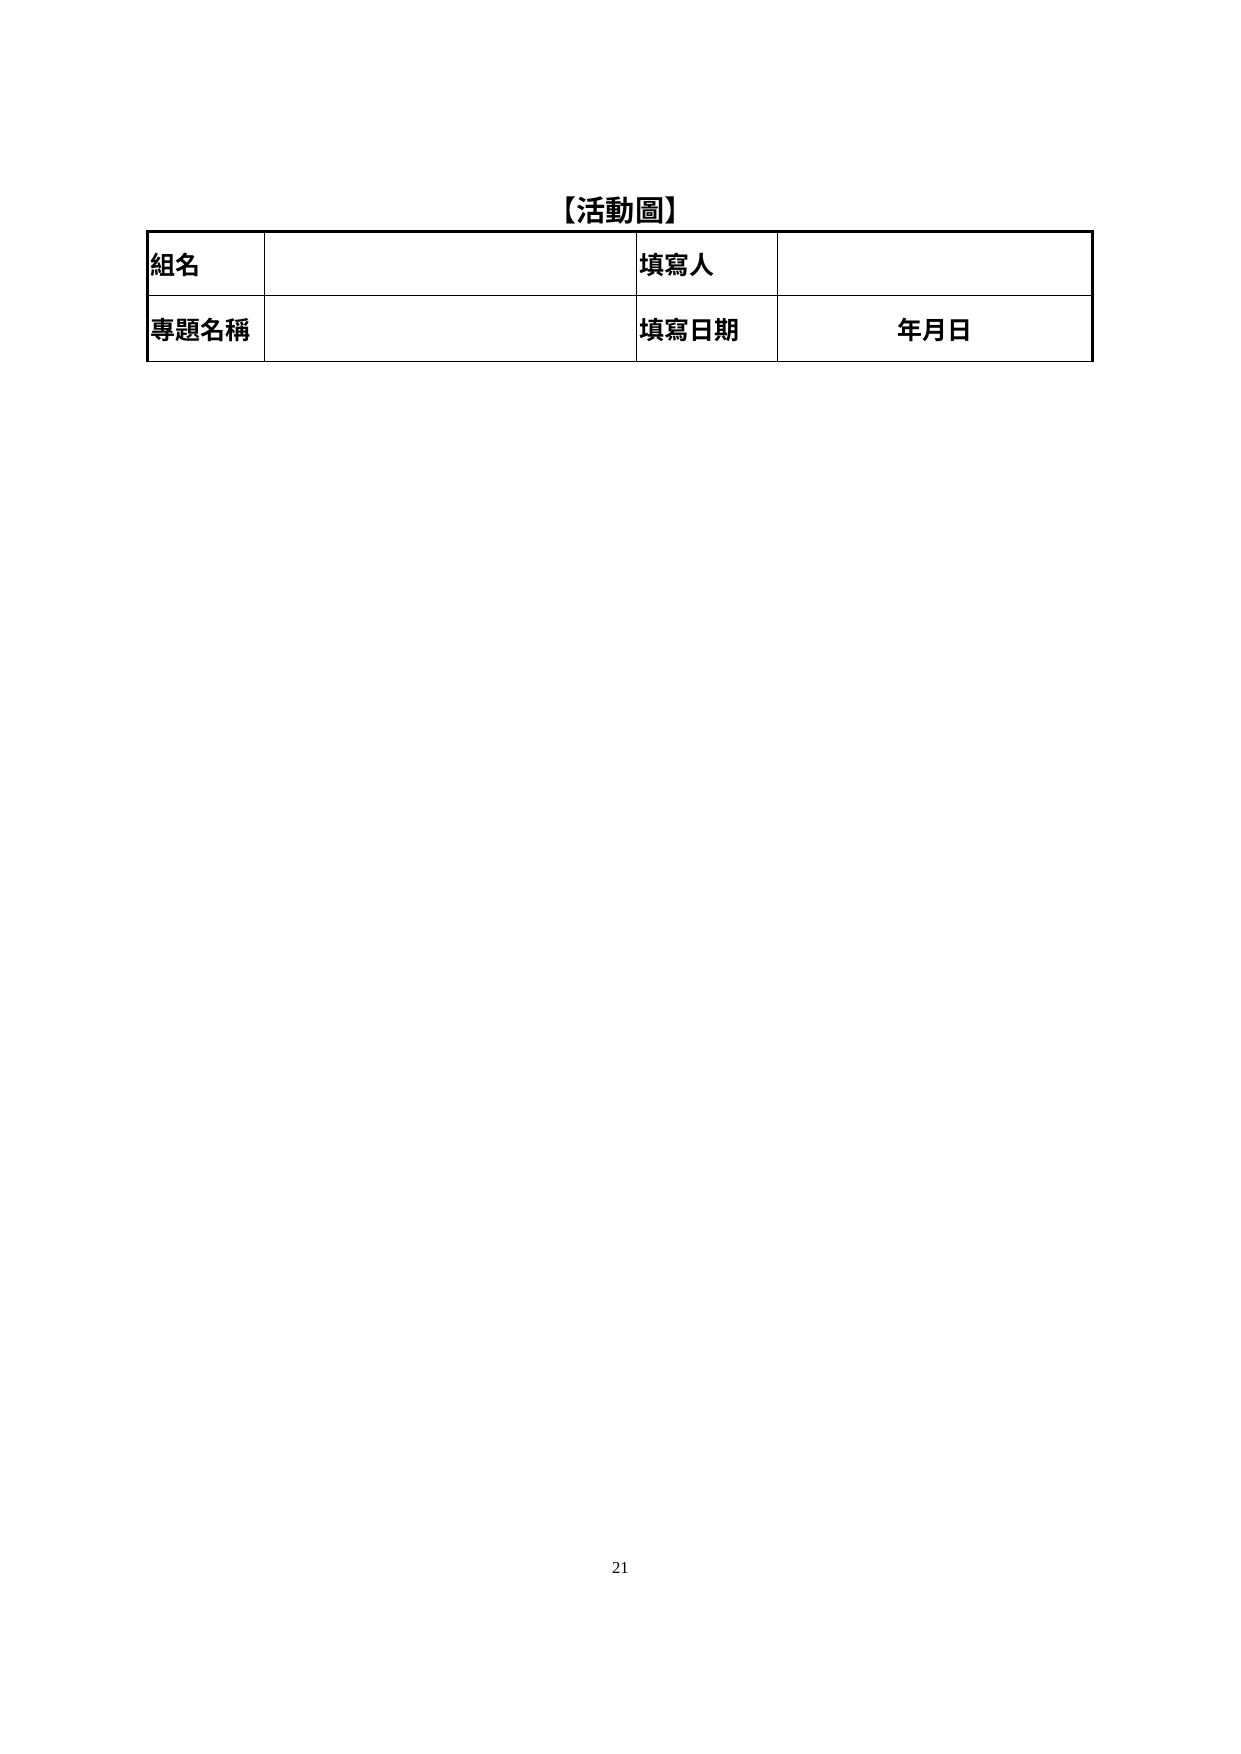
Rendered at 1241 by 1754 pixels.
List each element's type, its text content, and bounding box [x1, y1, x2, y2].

table_cell 年月日 [778, 296, 1091, 361]
table_header [265, 233, 636, 295]
text 【活動圖】 [148, 187, 1092, 230]
table_header 組名 [149, 233, 264, 295]
table_cell 填寫日期 [637, 296, 777, 361]
table_header 填寫人 [637, 233, 777, 295]
table_cell [265, 296, 636, 361]
table_header [778, 233, 1091, 295]
table_cell 專題名稱 [149, 296, 264, 361]
